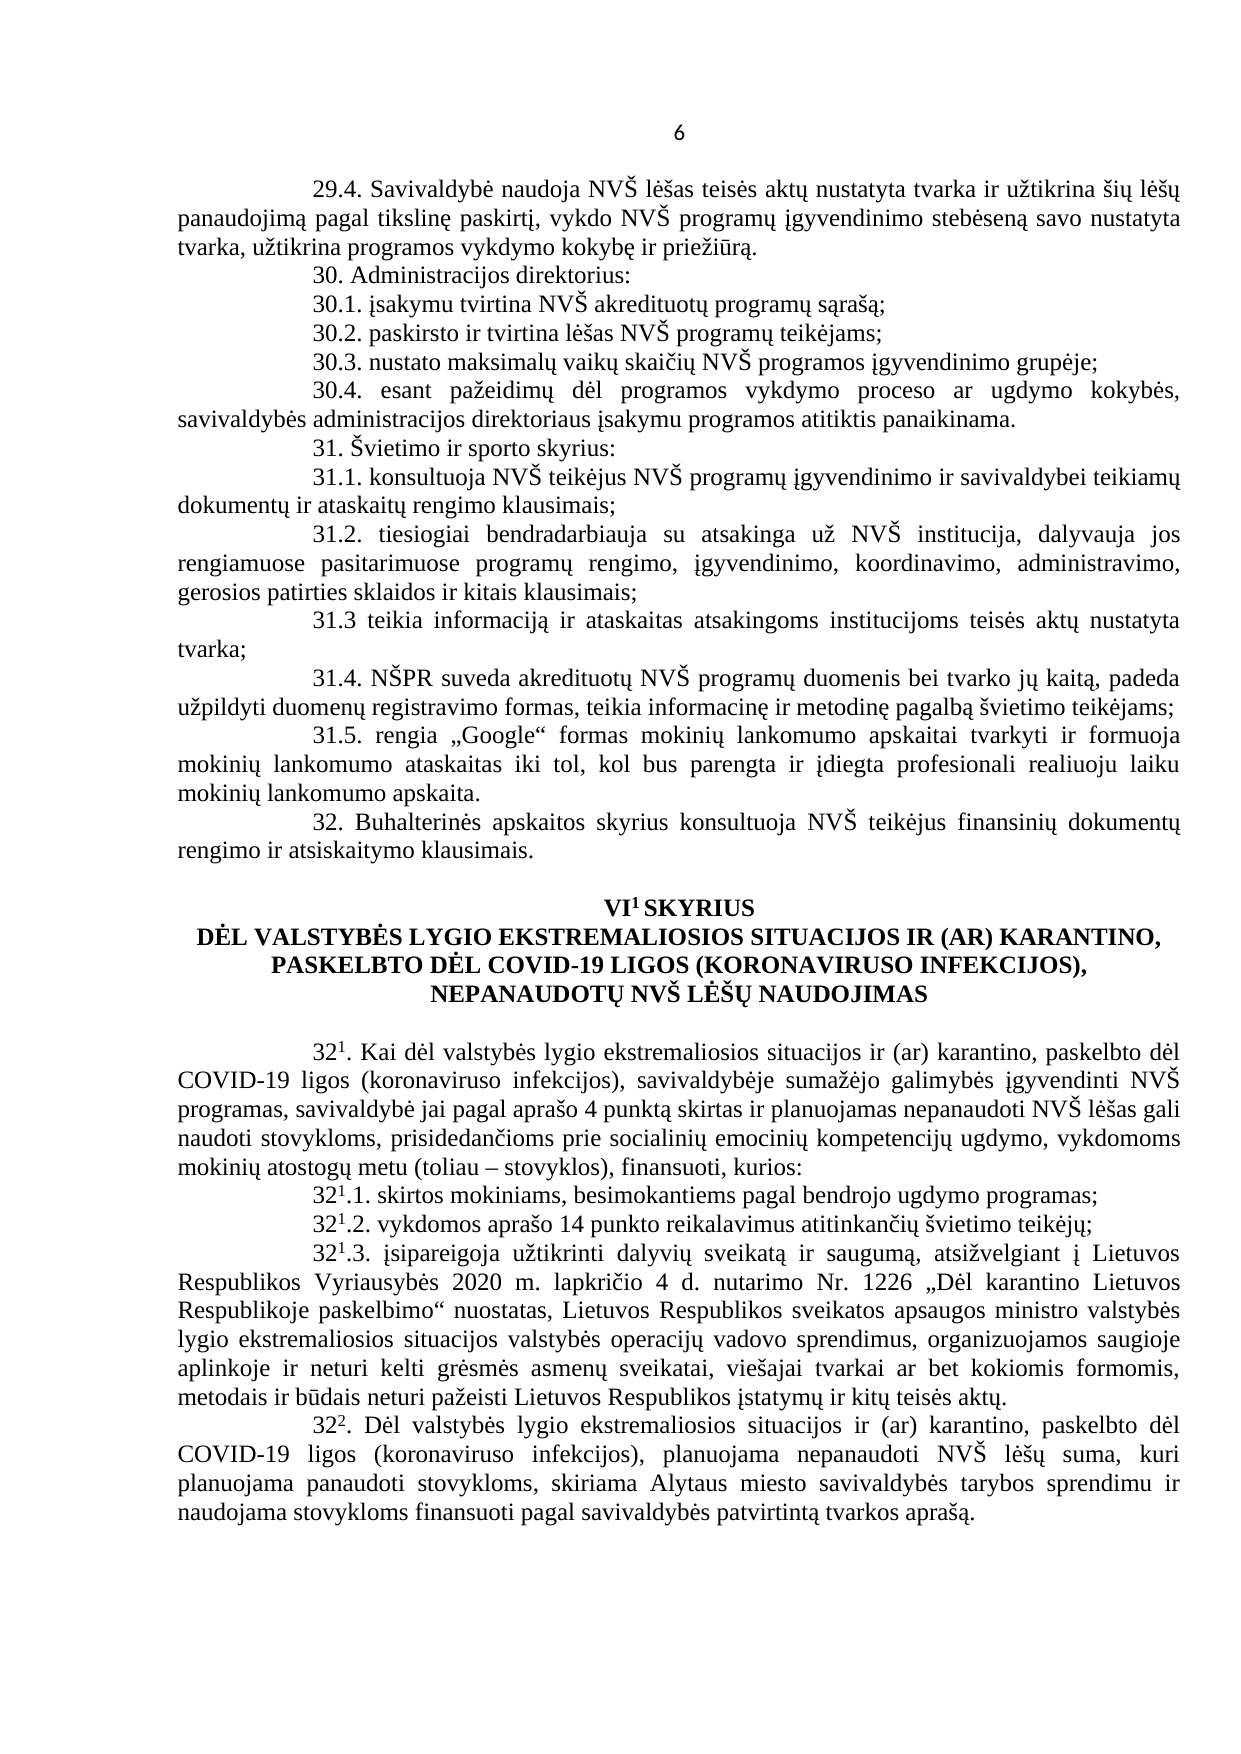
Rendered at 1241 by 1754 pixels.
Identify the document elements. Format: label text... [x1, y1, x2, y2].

text 30.1. įsakymu tvirtina NVŠ akredituotų programų sąrašą; [177, 289, 1181, 318]
text 30.4. esant pažeidimų dėl programos vykdymo proceso ar ugdymo kokybės, savivaldybės administracijos direktoriaus įsakymu programos atitiktis panaikinama. [177, 375, 1181, 433]
text 31.3 teikia informaciją ir ataskaitas atsakingoms institucijoms teisės aktų nustatyta tvarka; [177, 605, 1181, 663]
text VI1 SKYRIUS [177, 893, 1181, 922]
text 321. Kai dėl valstybės lygio ekstremaliosios situacijos ir (ar) karantino, paskelbto dėl COVID-19 ligos (koronaviruso infekcijos), savivaldybėje sumažėjo galimybės įgyvendinti NVŠ programas, savivaldybė jai pagal aprašo 4 punktą skirtas ir planuojamas nepanaudoti NVŠ lėšas gali naudoti stovykloms, prisidedančioms prie socialinių emocinių kompetencijų ugdymo, vykdomoms mokinių atostogų metu (toliau – stovyklos), finansuoti, kurios: [177, 1037, 1181, 1180]
text 30.2. paskirsto ir tvirtina lėšas NVŠ programų teikėjams; [177, 318, 1181, 347]
text DĖL VALSTYBĖS LYGIO EKSTREMALIOSIOS SITUACIJOS IR (AR) KARANTINO, PASKELBTO DĖL COVID-19 LIGOS (KORONAVIRUSO INFEKCIJOS), NEPANAUDOTŲ NVŠ LĖŠŲ NAUDOJIMAS [177, 922, 1181, 1008]
text 321.3. įsipareigoja užtikrinti dalyvių sveikatą ir saugumą, atsižvelgiant į Lietuvos Respublikos Vyriausybės 2020 m. lapkričio 4 d. nutarimo Nr. 1226 „Dėl karantino Lietuvos Respublikoje paskelbimo“ nuostatas, Lietuvos Respublikos sveikatos apsaugos ministro valstybės lygio ekstremaliosios situacijos valstybės operacijų vadovo sprendimus, organizuojamos saugioje aplinkoje ir neturi kelti grėsmės asmenų sveikatai, viešajai tvarkai ar bet kokiomis formomis, metodais ir būdais neturi pažeisti Lietuvos Respublikos įstatymų ir kitų teisės aktų. [177, 1238, 1181, 1410]
text 31.1. konsultuoja NVŠ teikėjus NVŠ programų įgyvendinimo ir savivaldybei teikiamų dokumentų ir ataskaitų rengimo klausimais; [177, 462, 1181, 519]
text 30. Administracijos direktorius: [177, 260, 1181, 289]
text 321.1. skirtos mokiniams, besimokantiems pagal bendrojo ugdymo programas; [177, 1180, 1181, 1209]
text 31.2. tiesiogiai bendradarbiauja su atsakinga už NVŠ institucija, dalyvauja jos rengiamuose pasitarimuose programų rengimo, įgyvendinimo, koordinavimo, administravimo, gerosios patirties sklaidos ir kitais klausimais; [177, 519, 1181, 605]
text 31.4. NŠPR suveda akredituotų NVŠ programų duomenis bei tvarko jų kaitą, padeda užpildyti duomenų registravimo formas, teikia informacinę ir metodinę pagalbą švietimo teikėjams; [177, 663, 1181, 720]
text 31. Švietimo ir sporto skyrius: [177, 433, 1181, 462]
text 30.3. nustato maksimalų vaikų skaičių NVŠ programos įgyvendinimo grupėje; [177, 347, 1181, 375]
text 32. Buhalterinės apskaitos skyrius konsultuoja NVŠ teikėjus finansinių dokumentų rengimo ir atsiskaitymo klausimais. [177, 807, 1181, 864]
text 322. Dėl valstybės lygio ekstremaliosios situacijos ir (ar) karantino, paskelbto dėl COVID-19 ligos (koronaviruso infekcijos), planuojama nepanaudoti NVŠ lėšų suma, kuri planuojama panaudoti stovykloms, skiriama Alytaus miesto savivaldybės tarybos sprendimu ir naudojama stovykloms finansuoti pagal savivaldybės patvirtintą tvarkos aprašą. [177, 1410, 1181, 1525]
text 31.5. rengia „Google“ formas mokinių lankomumo apskaitai tvarkyti ir formuoja mokinių lankomumo ataskaitas iki tol, kol bus parengta ir įdiegta profesionali realiuoju laiku mokinių lankomumo apskaita. [177, 720, 1181, 807]
text 321.2. vykdomos aprašo 14 punkto reikalavimus atitinkančių švietimo teikėjų; [177, 1209, 1181, 1238]
text 29.4. Savivaldybė naudoja NVŠ lėšas teisės aktų nustatyta tvarka ir užtikrina šių lėšų panaudojimą pagal tikslinę paskirtį, vykdo NVŠ programų įgyvendinimo stebėseną savo nustatyta tvarka, užtikrina programos vykdymo kokybę ir priežiūrą. [177, 174, 1181, 260]
